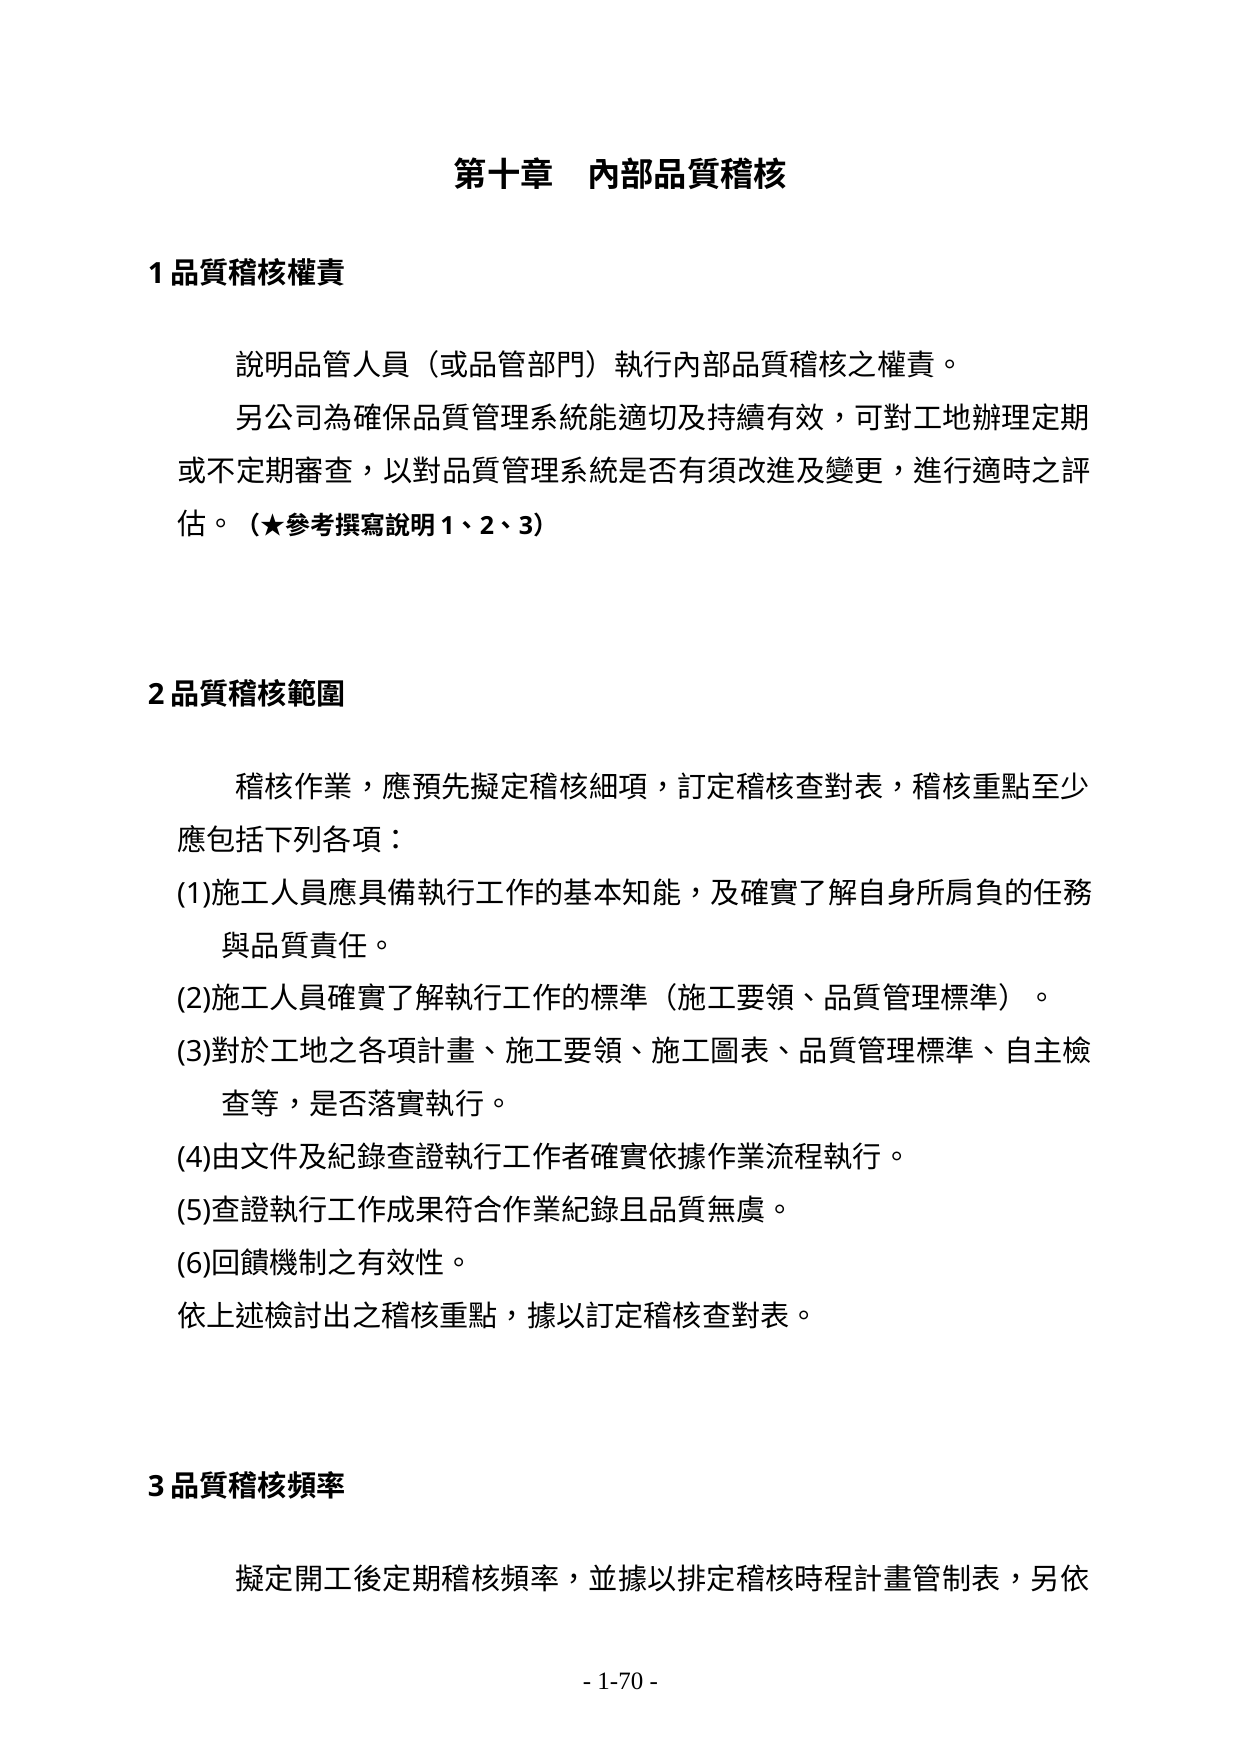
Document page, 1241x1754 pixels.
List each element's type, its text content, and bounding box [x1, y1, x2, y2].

text (5)查證執行工作成果符合作業紀錄且品質無虞。 [177, 1187, 1092, 1229]
text 說明品管人員（或品管部門）執行內部品質稽核之權責。 [177, 342, 1092, 384]
text (4)由文件及紀錄查證執行工作者確實依據作業流程執行。 [177, 1134, 1092, 1176]
subtitle 3品質稽核頻率 [148, 1463, 1092, 1505]
text (3)對於工地之各項計畫、施工要領、施工圖表、品質管理標準、自主檢查等，是否落實執行。 [177, 1028, 1092, 1123]
text (6)回饋機制之有效性。 [177, 1239, 1092, 1282]
text 擬定開工後定期稽核頻率，並據以排定稽核時程計畫管制表，另依 [177, 1556, 1092, 1598]
subtitle 1品質稽核權責 [148, 249, 1092, 292]
text 依上述檢討出之稽核重點，據以訂定稽核查對表。 [177, 1292, 1092, 1335]
text (1)施工人員應具備執行工作的基本知能，及確實了解自身所肩負的任務與品質責任。 [177, 869, 1092, 964]
text 稽核作業，應預先擬定稽核細項，訂定稽核查對表，稽核重點至少應包括下列各項： [177, 764, 1092, 859]
text 另公司為確保品質管理系統能適切及持續有效，可對工地辦理定期或不定期審查，以對品質管理系統是否有須改進及變更，進行適時之評估。（★參考撰寫說明1、2、3） [177, 395, 1092, 543]
text (2)施工人員確實了解執行工作的標準（施工要領、品質管理標準）。 [177, 975, 1092, 1017]
subtitle 第十章 內部品質稽核 [148, 148, 1092, 196]
subtitle 2品質稽核範圍 [148, 671, 1092, 713]
